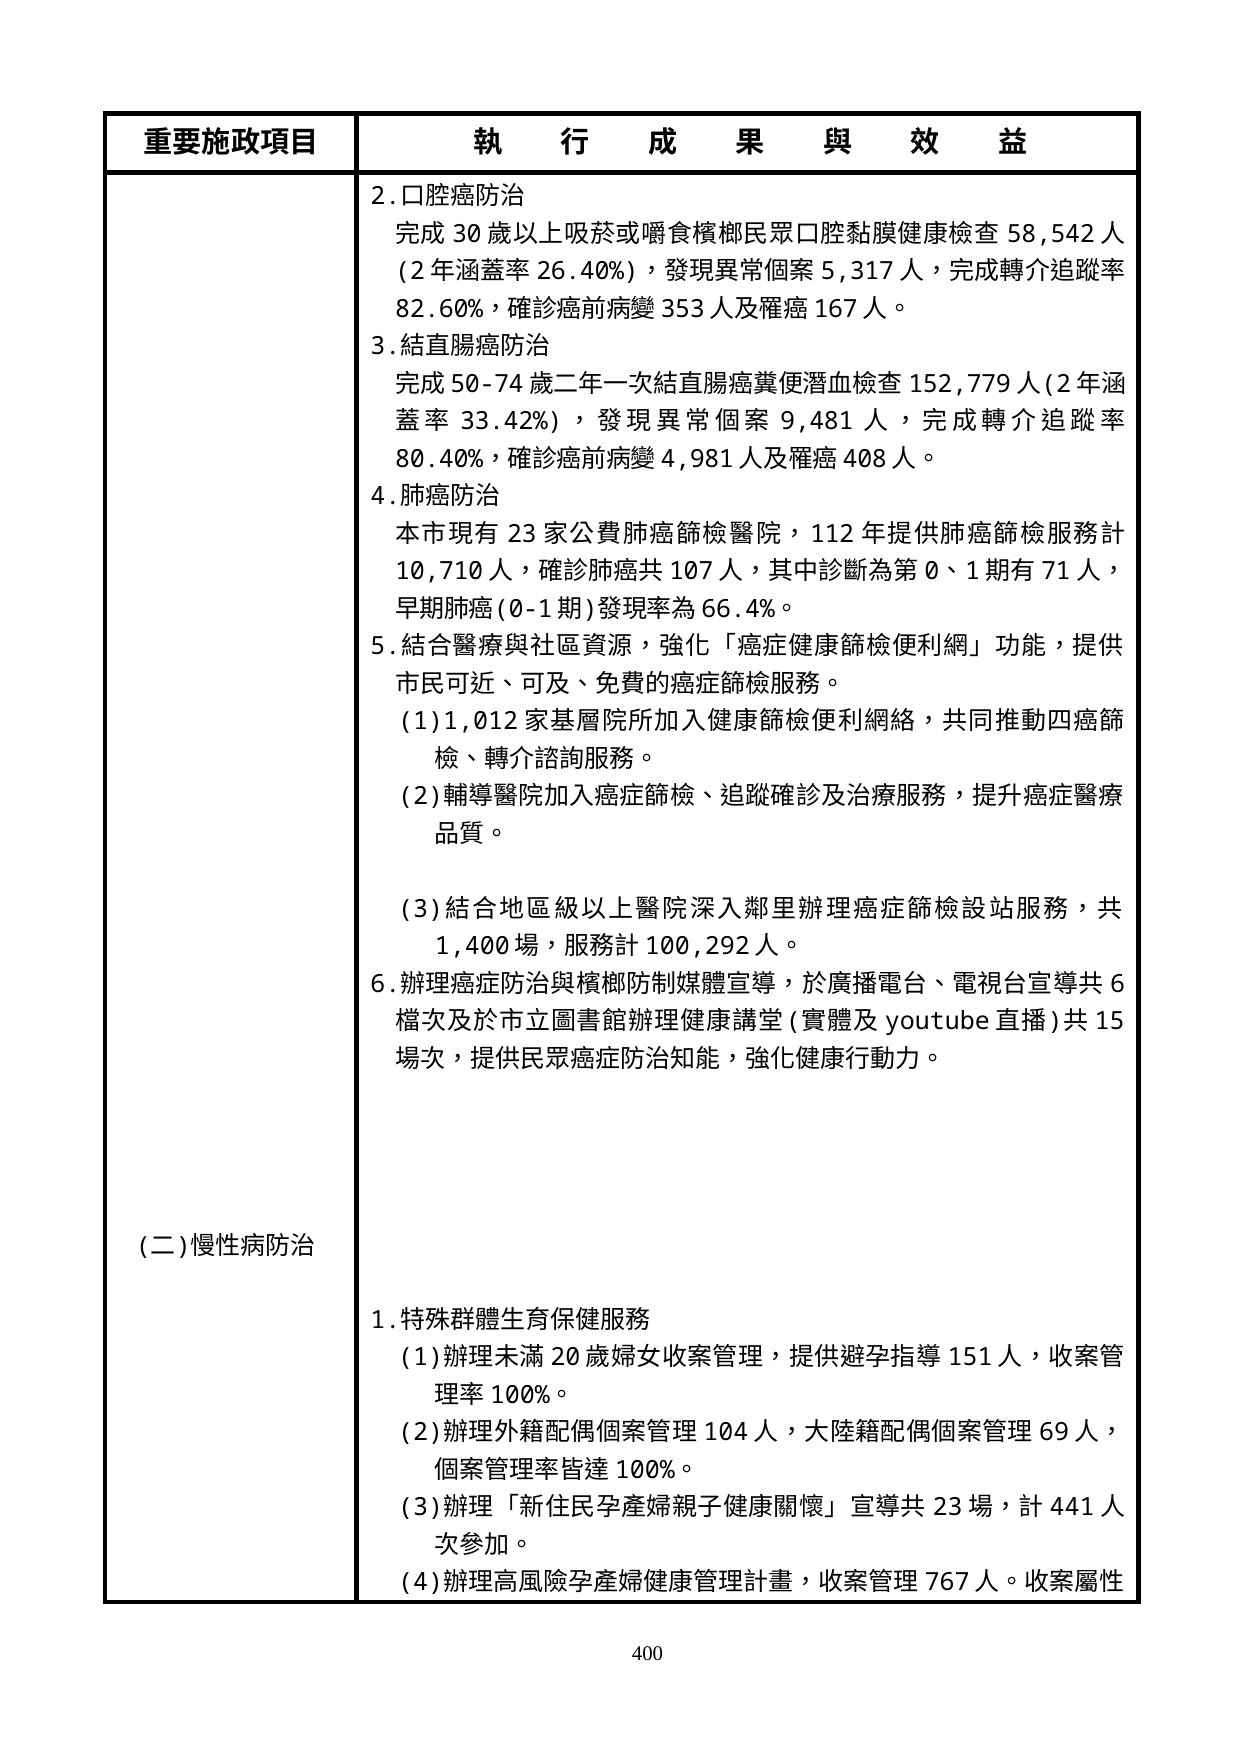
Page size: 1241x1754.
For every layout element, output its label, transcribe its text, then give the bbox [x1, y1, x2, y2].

table_header 執 行 成 果 與 效 益 [359, 116, 1136, 170]
table_cell (二)慢性病防治 [107, 175, 354, 1599]
table_cell 2.口腔癌防治 完成30歲以上吸菸或嚼食檳榔民眾口腔黏膜健康檢查58,542人(2年涵蓋率26.40%)，發現異常個案5,317人，完成轉介追蹤率82.60%，確診癌前病變353人及罹癌167人。 3.結直腸癌防治 完成50-74歲二年一次結直腸癌糞便潛血檢查152,779人(2年涵蓋率33.42%)，發現異常個案9,481人，完成轉介追蹤率80.40%，確診癌前病變4,981人及罹癌408人。 4.肺癌防治 本市現有23家公費肺癌篩檢醫院，112年提供肺癌篩檢服務計10,710人，確診肺癌共107人，其中診斷為第0、1期有71人，早期肺癌(0-1期)發現率為66.4%。 5.結合醫療與社區資源，強化「癌症健康篩檢便利網」功能，提供市民可近、可及、免費的癌症篩檢服務。 (1)1,012家基層院所加入健康篩檢便利網絡，共同推動四癌篩檢、轉介諮詢服務。 (2)輔導醫院加入癌症篩檢、追蹤確診及治療服務，提升癌症醫療品質。 (3)結合地區級以上醫院深入鄰里辦理癌症篩檢設站服務，共1,400場，服務計100,292人。 6.辦理癌症防治與檳榔防制媒體宣導，於廣播電台、電視台宣導共6檔次及於市立圖書館辦理健康講堂(實體及youtube直播)共15場次，提供民眾癌症防治知能，強化健康行動力。 1.特殊群體生育保健服務 (1)辦理未滿20歲婦女收案管理，提供避孕指導151人，收案管理率100%。 (2)辦理外籍配偶個案管理104人，大陸籍配偶個案管理69人，個案管理率皆達100%。 (3)辦理「新住民孕產婦親子健康關懷」宣導共23場，計441人次參加。 (4)辦理高風險孕產婦健康管理計畫，收案管理767人。收案屬性 [359, 175, 1136, 1599]
table_header 重要施政項目 [107, 116, 354, 170]
